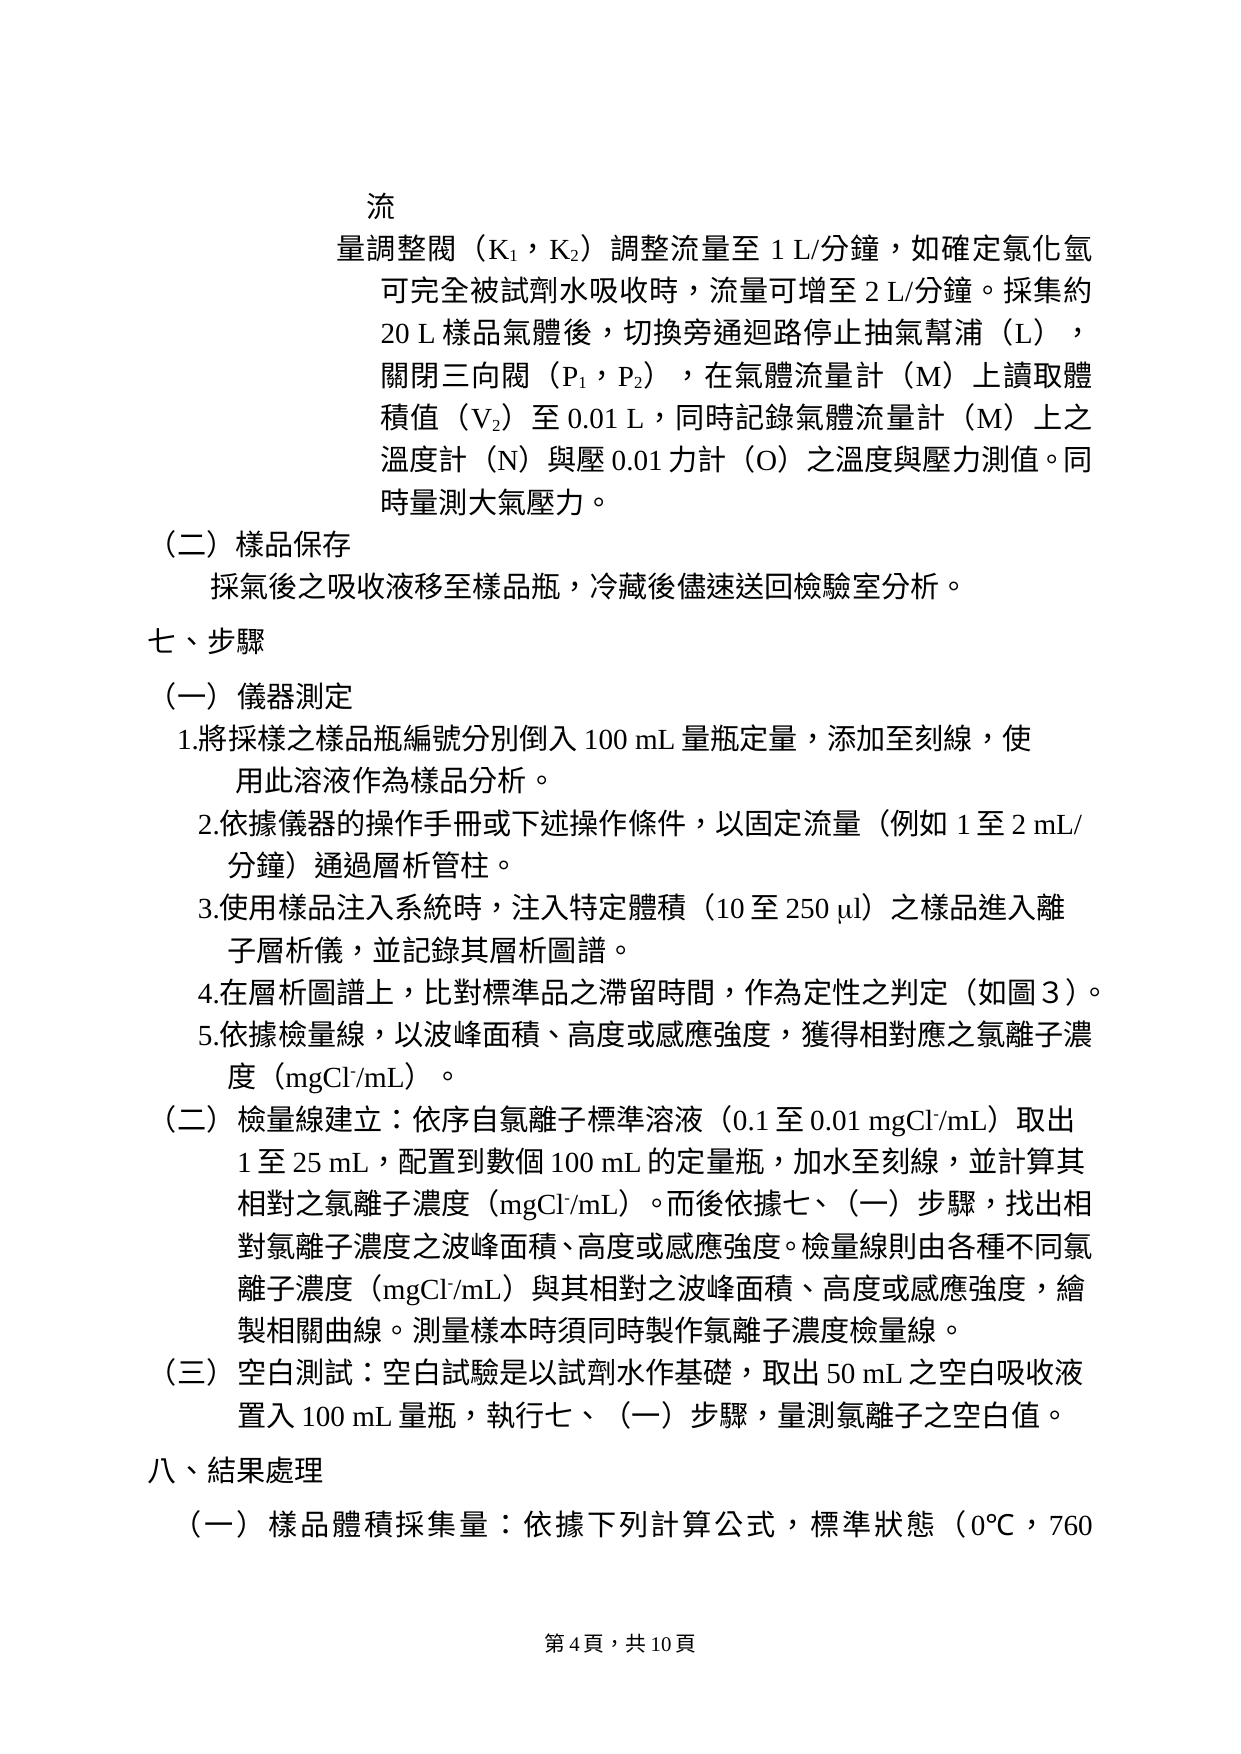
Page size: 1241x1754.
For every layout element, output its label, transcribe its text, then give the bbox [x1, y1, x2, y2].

text 2.依據儀器的操作手冊或下述操作條件，以固定流量（例如 1至2 mL/分鐘）通過層析管柱。 [198, 800, 1092, 885]
text 量調整閥（K1，K2）調整流量至 1 L/分鐘，如確定氯化氫 可完全被試劑水吸收時，流量可增至2 L/分鐘。採集約20 L樣品氣體後，切換旁通迴路停止抽氣幫浦（L），關閉三向閥（P1，P2），在氣體流量計（M）上讀取體積值（V2）至0.01 L，同時記錄氣體流量計（M）上之溫度計（N）與壓0.01力計（O）之溫度與壓力測值。同時量測大氣壓力。 [293, 226, 1092, 522]
text 1.將採樣之樣品瓶編號分別倒入100 mL量瓶定量，添加至刻線，使 用此溶液作為樣品分析。 [148, 716, 1092, 800]
list 檢量線建立：依序自氯離子標準溶液（0.1至0.01 mgCl-/mL）取出1至25 mL，配置到數個100 mL的定量瓶，加水至刻線，並計算其相對之氯離子濃度（mgCl-/mL）。而後依據七、（一）步驟，找出相對氯離子濃度之波峰面積、高度或感應強度。檢量線則由各種不同氯離子濃度（mgCl-/mL）與其相對之波峰面積、高度或感應強度，繪製相關曲線。測量樣本時須同時製作氯離子濃度檢量線。 [148, 1096, 1092, 1350]
list 空白測試：空白試驗是以試劑水作基礎，取出50 mL之空白吸收液置入100 mL量瓶，執行七、（一）步驟，量測氯離子之空白值。 [148, 1350, 1092, 1435]
text （一）樣品體積採集量：依據下列計算公式，標準狀態（0℃，760 [173, 1502, 1092, 1544]
list 結果處理 [148, 1447, 1092, 1489]
list 儀器測定 [148, 673, 1092, 716]
list 以抽氣幫浦（L）使樣品氣體通過吸收瓶（F1，F2），以流 [293, 183, 1092, 226]
text 4.在層析圖譜上，比對標準品之滯留時間，作為定性之判定（如圖３）。 [198, 969, 1092, 1012]
text 5.依據檢量線，以波峰面積、高度或感應強度，獲得相對應之氯離子濃度（mgCl-/mL）。 [198, 1012, 1092, 1096]
text 採氣後之吸收液移至樣品瓶，冷藏後儘速送回檢驗室分析。 [148, 564, 1092, 606]
list 步驟 [148, 619, 1092, 661]
text （二）樣品保存 [148, 522, 1092, 564]
text 3.使用樣品注入系統時，注入特定體積（10至250 l）之樣品進入離子層析儀，並記錄其層析圖譜。 [198, 885, 1092, 969]
